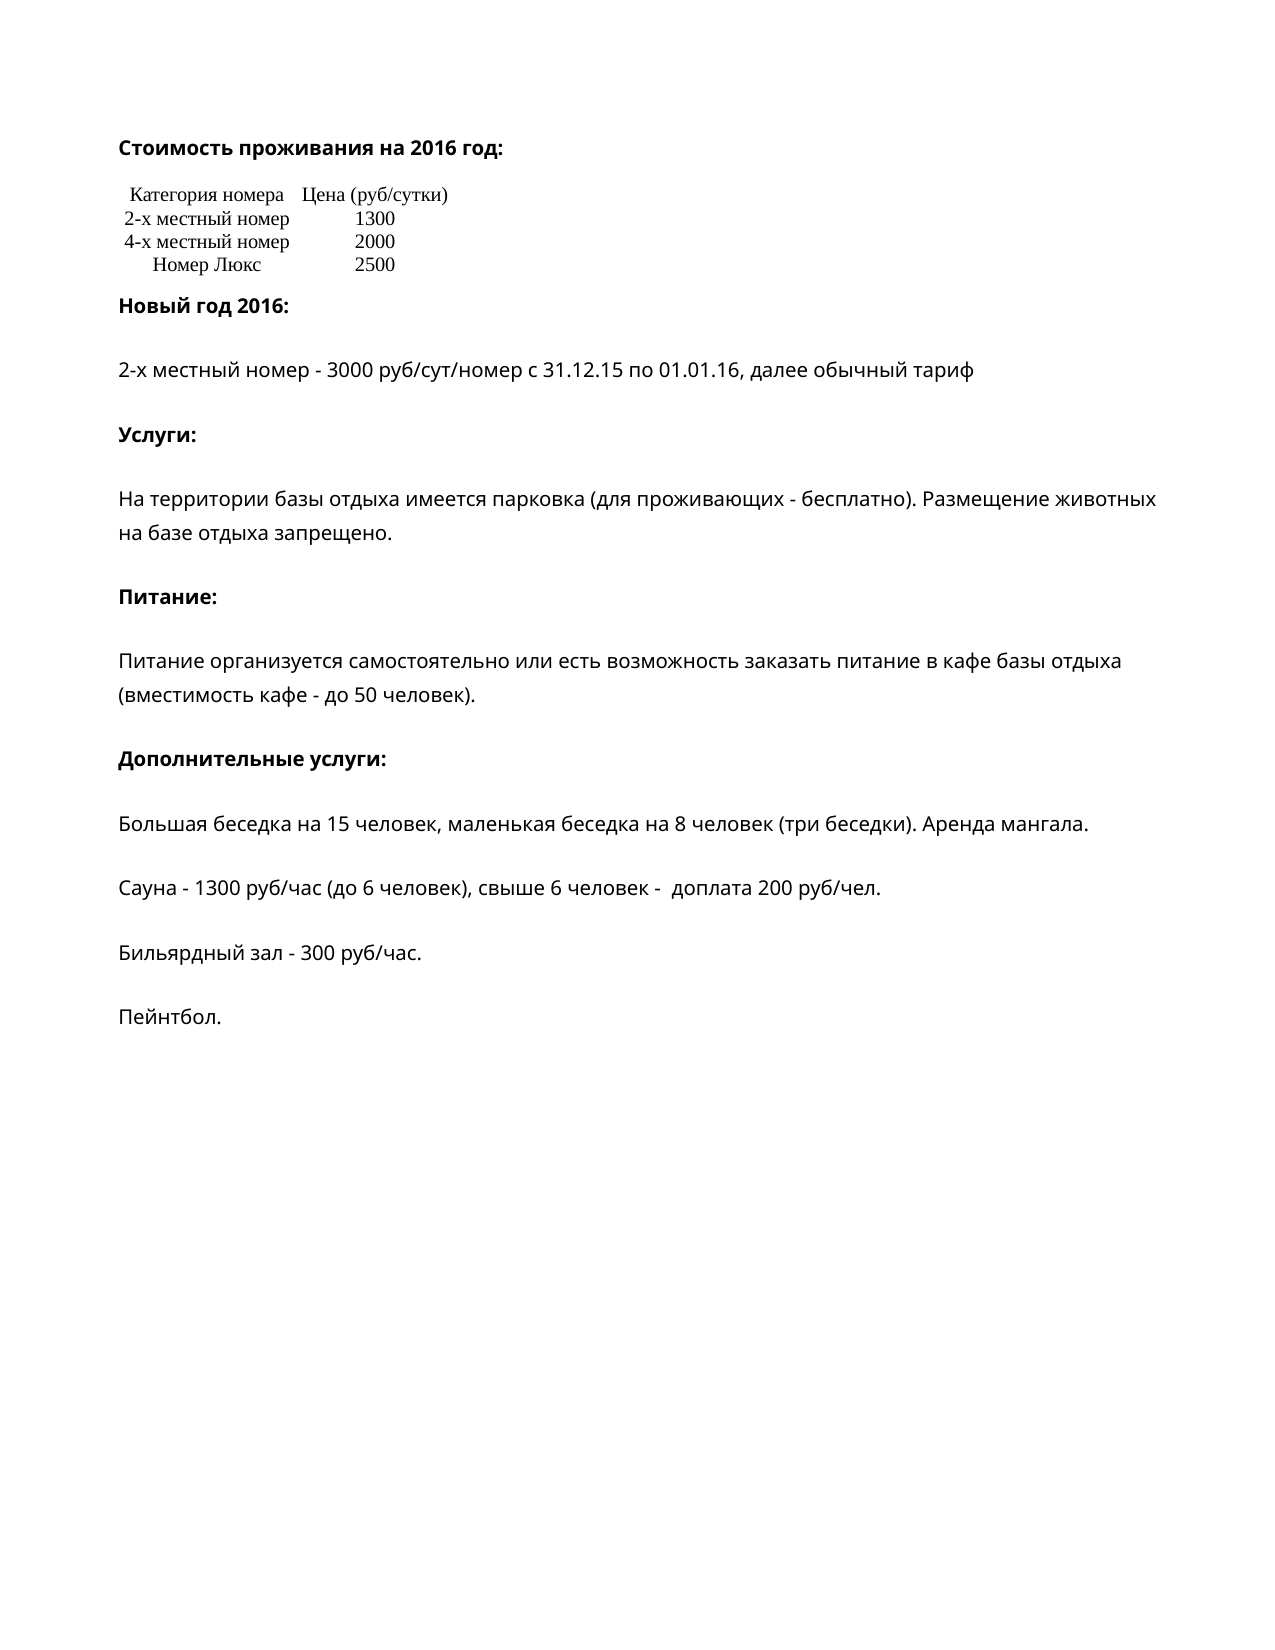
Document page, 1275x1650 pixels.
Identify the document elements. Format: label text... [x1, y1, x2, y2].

text Новый год 2016: [118, 292, 1157, 319]
table_cell 2-х местный номер [118, 206, 295, 229]
text Дополнительные услуги: [118, 745, 1157, 773]
table_cell 1300 [295, 206, 454, 229]
table_header Категория номера [118, 183, 295, 206]
table_cell Номер Люкс [118, 253, 295, 276]
text Бильярдный зал - 300 руб/час. [118, 938, 1157, 966]
text Сауна - 1300 руб/час (до 6 человек), свыше 6 человек - доплата 200 руб/чел. [118, 874, 1157, 902]
text Питание организуется самостоятельно или есть возможность заказать питание в кафе базы отдыха (вместимость кафе - до 50 человек). [118, 647, 1157, 708]
text Стоимость проживания на 2016 год: [118, 134, 1157, 161]
table_cell 2500 [295, 253, 454, 276]
text Услуги: [118, 421, 1157, 448]
table_cell 4-х местный номер [118, 229, 295, 253]
text 2-х местный номер - 3000 руб/сут/номер с 31.12.15 по 01.01.16, далее обычный тариф [118, 356, 1157, 384]
text Пейнтбол. [118, 1003, 1157, 1031]
table_cell 2000 [295, 229, 454, 253]
text Большая беседка на 15 человек, маленькая беседка на 8 человек (три беседки). Аренда мангала. [118, 809, 1157, 837]
table_header Цена (руб/сутки) [295, 183, 454, 206]
text На территории базы отдыха имеется парковка (для проживающих - бесплатно). Размещение животных на базе отдыха запрещено. [118, 485, 1157, 546]
text Питание: [118, 583, 1157, 610]
